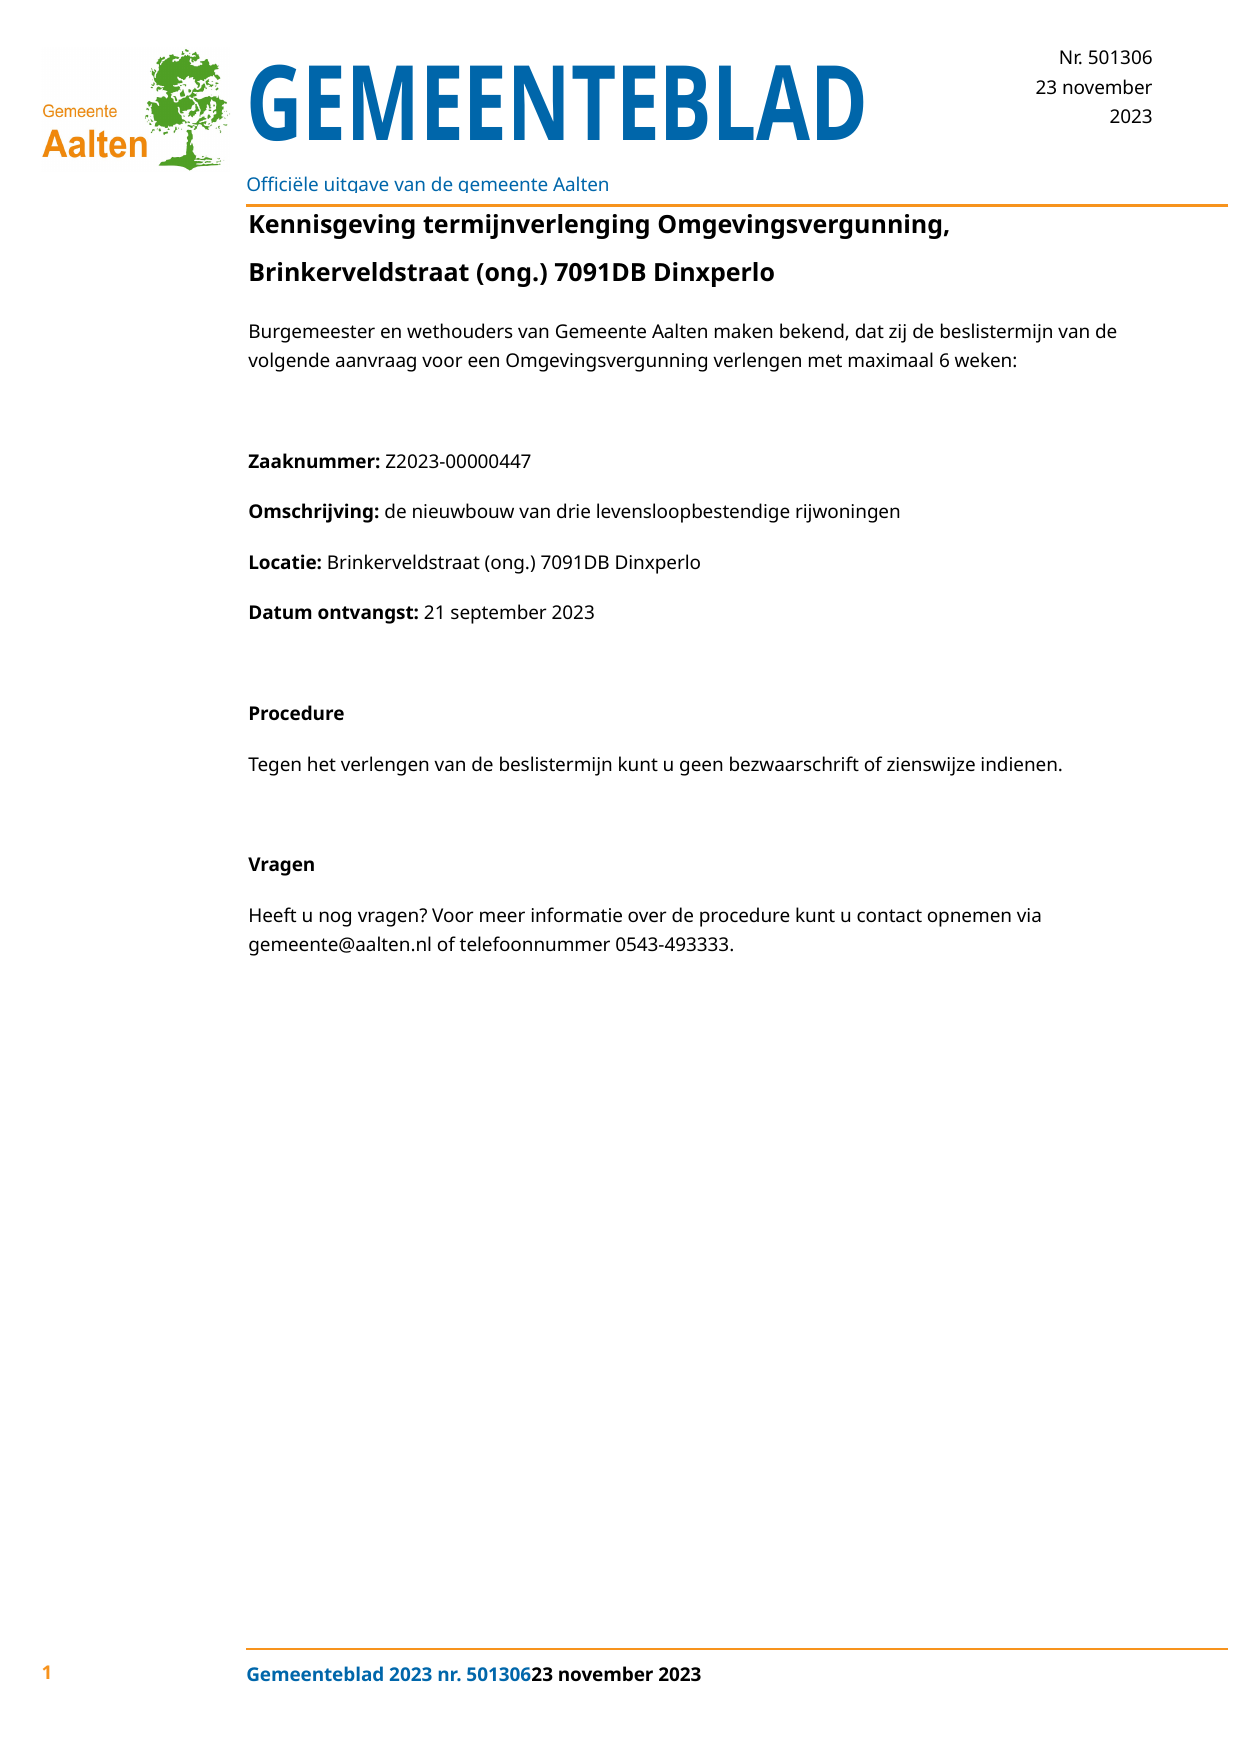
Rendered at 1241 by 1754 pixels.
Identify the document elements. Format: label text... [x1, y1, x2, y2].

text Zaaknummer: Z2023-00000447 [248, 448, 1152, 474]
text Burgemeester en wethouders van Gemeente Aalten maken bekend, dat zij de beslistermijn van de volgende aanvraag voor een Omgevingsvergunning verlengen met maximaal 6 weken: [248, 318, 1152, 373]
text Kennisgeving termijnverlenging Omgevingsvergunning, Brinkerveldstraat (ong.) 7091DB Dinxperlo [248, 207, 1152, 288]
text Procedure [248, 700, 1152, 726]
text Heeft u nog vragen? Voor meer informatie over de procedure kunt u contact opnemen via gemeente@aalten.nl of telefoonnummer 0543-493333. [248, 902, 1152, 957]
text Datum ontvangst: 21 september 2023 [248, 599, 1152, 625]
text Locatie: Brinkerveldstraat (ong.) 7091DB Dinxperlo [248, 549, 1152, 575]
text Tegen het verlengen van de beslistermijn kunt u geen bezwaarschrift of zienswijze indienen. [248, 751, 1152, 777]
text Omschrijving: de nieuwbouw van drie levensloopbestendige rijwoningen [248, 499, 1152, 524]
picture [41, 47, 231, 172]
text Vragen [248, 852, 1152, 877]
